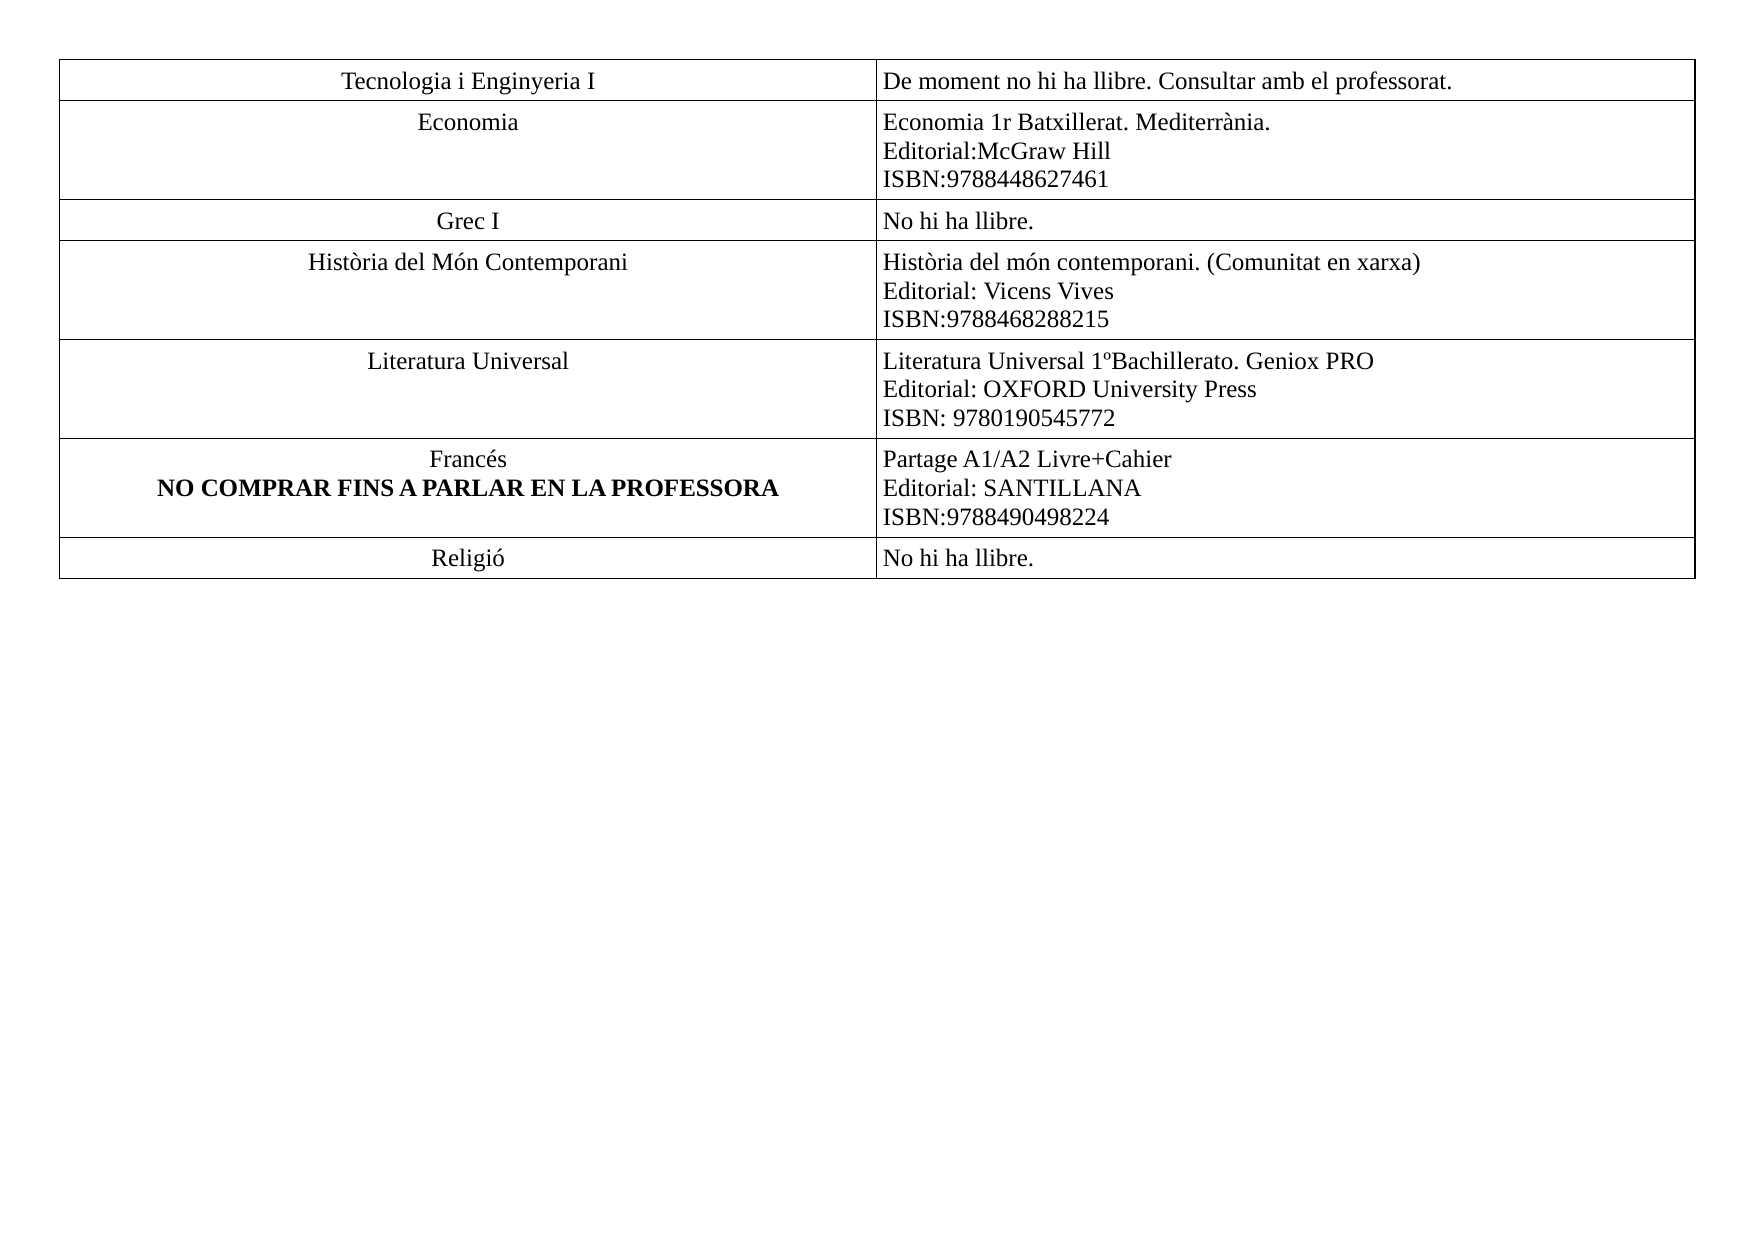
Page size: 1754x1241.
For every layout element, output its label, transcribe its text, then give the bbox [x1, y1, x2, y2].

table_cell Economia 1r Batxillerat. Mediterrània. Editorial:McGraw Hill ISBN:9788448627461 [877, 101, 1694, 199]
table_cell Tecnologia i Enginyeria I [60, 60, 876, 100]
table_cell Partage A1/A2 Livre+Cahier Editorial: SANTILLANA ISBN:9788490498224 [877, 439, 1694, 537]
table_cell Francés NO COMPRAR FINS A PARLAR EN LA PROFESSORA [60, 439, 876, 537]
table_cell De moment no hi ha llibre. Consultar amb el professorat. [877, 60, 1694, 100]
table_cell Història del món contemporani. (Comunitat en xarxa) Editorial: Vicens Vives ISBN:9788468288215 [877, 241, 1694, 339]
table_cell Literatura Universal [60, 340, 876, 438]
table_cell Història del Món Contemporani [60, 241, 876, 339]
table_cell No hi ha llibre. [877, 538, 1694, 578]
table_cell Grec I [60, 200, 876, 240]
table_cell Literatura Universal 1ºBachillerato. Geniox PRO Editorial: OXFORD University Press ISBN: 9780190545772 [877, 340, 1694, 438]
table_cell No hi ha llibre. [877, 200, 1694, 240]
table_cell Religió [60, 538, 876, 578]
table_cell Economia [60, 101, 876, 199]
